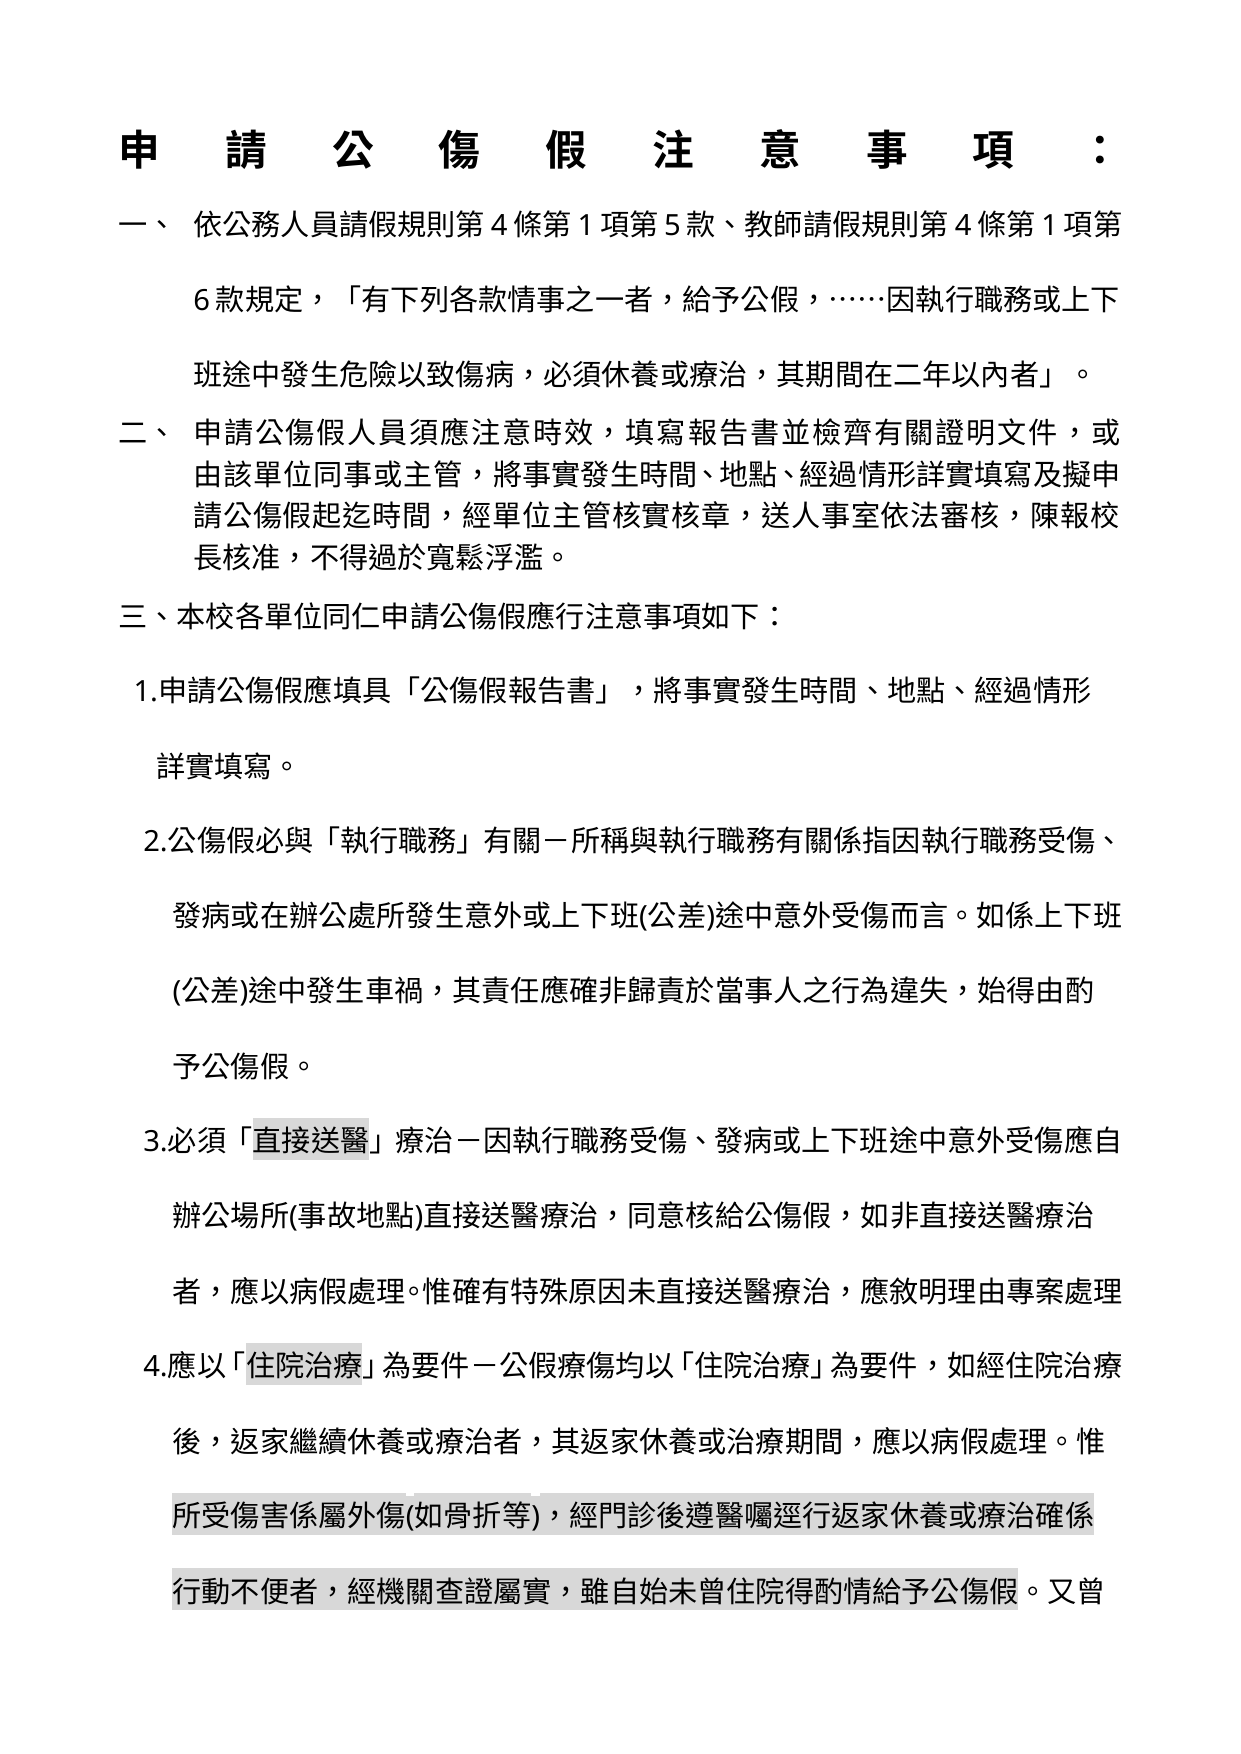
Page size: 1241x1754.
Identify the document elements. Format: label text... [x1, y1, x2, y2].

text 三、本校各單位同仁申請公傷假應行注意事項如下： [118, 577, 1122, 652]
text 3.必須「直接送醫」療治－因執行職務受傷、發病或上下班途中意外受傷應自辦公場所(事故地點)直接送醫療治，同意核給公傷假，如非直接送醫療治者，應以病假處理。惟確有特殊原因未直接送醫療治，應敘明理由專案處理。 [143, 1102, 1122, 1327]
list 依公務人員請假規則第4條第1項第5款、教師請假規則第4條第1項第6款規定，「有下列各款情事之一者，給予公假，……因執行職務或上下班途中發生危險以致傷病，必須休養或療治，其期間在二年以內者」。 [118, 185, 1122, 410]
text 1.申請公傷假應填具「公傷假報告書」，將事實發生時間、地點、經過情形 [118, 652, 1122, 727]
text 詳實填寫。 [118, 727, 1122, 802]
text 2.公傷假必與「執行職務」有關－所稱與執行職務有關係指因執行職務受傷、發病或在辦公處所發生意外或上下班(公差)途中意外受傷而言。如係上下班(公差)途中發生車禍，其責任應確非歸責於當事人之行為違失，始得由酌予公傷假。 [143, 802, 1122, 1102]
text 申請公傷假注意事項： [118, 110, 1122, 185]
list 申請公傷假人員須應注意時效，填寫報告書並檢齊有關證明文件，或由該單位同事或主管，將事實發生時間、地點、經過情形詳實填寫及擬申請公傷假起迄時間，經單位主管核實核章，送人事室依法審核，陳報校長核准，不得過於寬鬆浮濫。 [118, 410, 1120, 577]
text 4.應以「住院治療」為要件－公假療傷均以「住院治療」為要件，如經住院治療後，返家繼續休養或療治者，其返家休養或治療期間，應以病假處理。惟所受傷害係屬外傷(如骨折等)，經門診後遵醫囑逕行返家休養或療治確係行動不便者，經機關查證屬實，雖自始未曾住院得酌情給予公傷假。又曾 [143, 1327, 1122, 1627]
